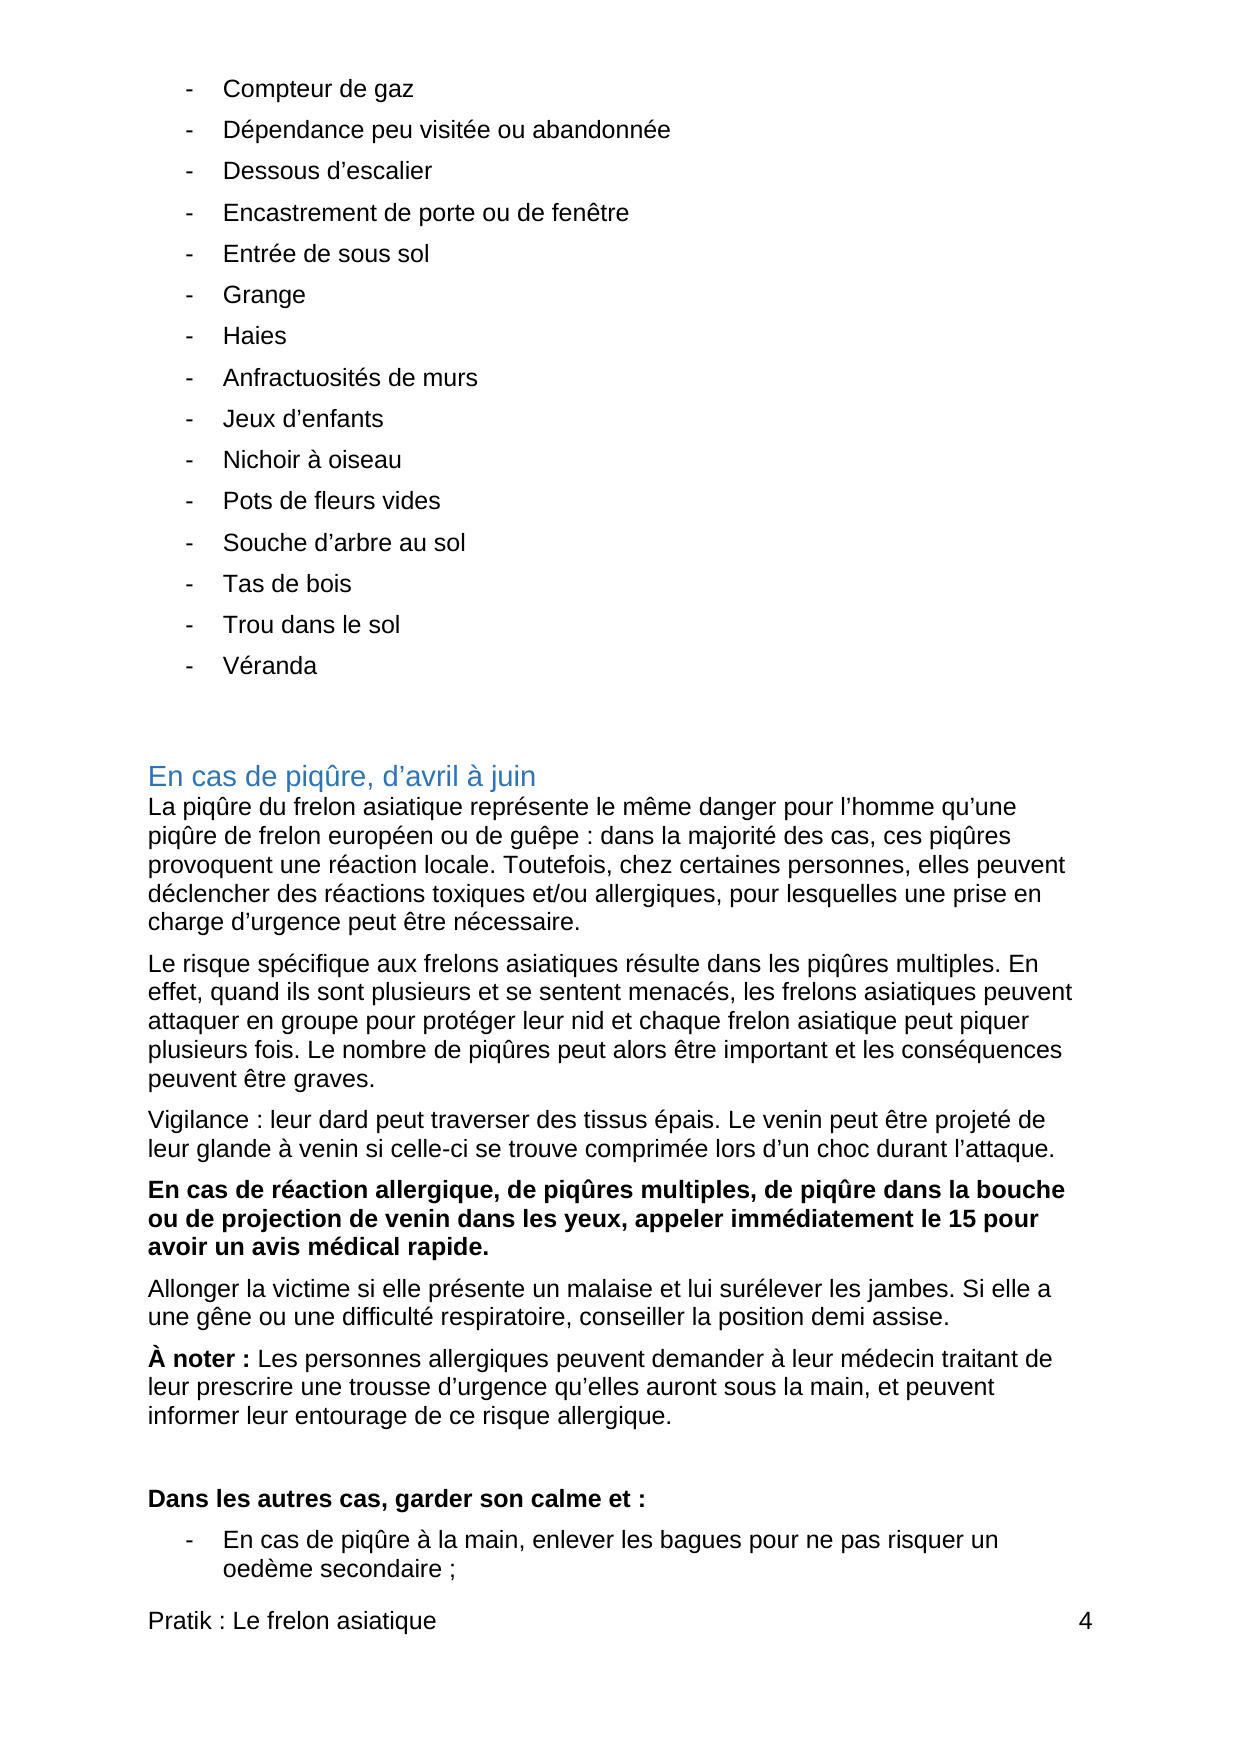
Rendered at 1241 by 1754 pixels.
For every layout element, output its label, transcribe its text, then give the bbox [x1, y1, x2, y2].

list Compteur de gaz [185, 74, 1093, 102]
text À noter : Les personnes allergiques peuvent demander à leur médecin traitant de leur prescrire une trousse d’urgence qu’elles auront sous la main, et peuvent informer leur entourage de ce risque allergique. [148, 1343, 1093, 1430]
list Encastrement de porte ou de fenêtre [185, 197, 1093, 226]
text Le risque spécifique aux frelons asiatiques résulte dans les piqûres multiples. En effet, quand ils sont plusieurs et se sentent menacés, les frelons asiatiques peuvent attaquer en groupe pour protéger leur nid et chaque frelon asiatique peut piquer plusieurs fois. Le nombre de piqûres peut alors être important et les conséquences peuvent être graves. [148, 948, 1093, 1092]
list Souche d’arbre au sol [185, 527, 1093, 556]
text Vigilance : leur dard peut traverser des tissus épais. Le venin peut être projeté de leur glande à venin si celle-ci se trouve comprimée lors d’un choc durant l’attaque. [148, 1105, 1093, 1162]
list Nichoir à oiseau [185, 445, 1093, 474]
list Dépendance peu visitée ou abandonnée [185, 115, 1093, 144]
text Dans les autres cas, garder son calme et : [148, 1483, 1093, 1512]
list Pots de fleurs vides [185, 486, 1093, 515]
list En cas de piqûre à la main, enlever les bagues pour ne pas risquer un oedème secondaire ; [185, 1525, 1093, 1582]
list Entrée de sous sol [185, 239, 1093, 267]
subtitle En cas de piqûre, d’avril à juin [148, 759, 1093, 792]
text Allonger la victime si elle présente un malaise et lui surélever les jambes. Si elle a une gêne ou une difficulté respiratoire, conseiller la position demi assise. [148, 1273, 1093, 1331]
list Haies [185, 321, 1093, 350]
list Dessous d’escalier [185, 156, 1093, 185]
list Jeux d’enfants [185, 404, 1093, 432]
text En cas de réaction allergique, de piqûres multiples, de piqûre dans la bouche ou de projection de venin dans les yeux, appeler immédiatement le 15 pour avoir un avis médical rapide. [148, 1175, 1093, 1261]
list Véranda [185, 651, 1093, 680]
list Trou dans le sol [185, 610, 1093, 639]
list Grange [185, 280, 1093, 309]
list Tas de bois [185, 569, 1093, 597]
text La piqûre du frelon asiatique représente le même danger pour l’homme qu’une piqûre de frelon européen ou de guêpe : dans la majorité des cas, ces piqûres provoquent une réaction locale. Toutefois, chez certaines personnes, elles peuvent déclencher des réactions toxiques et/ou allergiques, pour lesquelles une prise en charge d’urgence peut être nécessaire. [148, 792, 1093, 936]
list Anfractuosités de murs [185, 362, 1093, 391]
